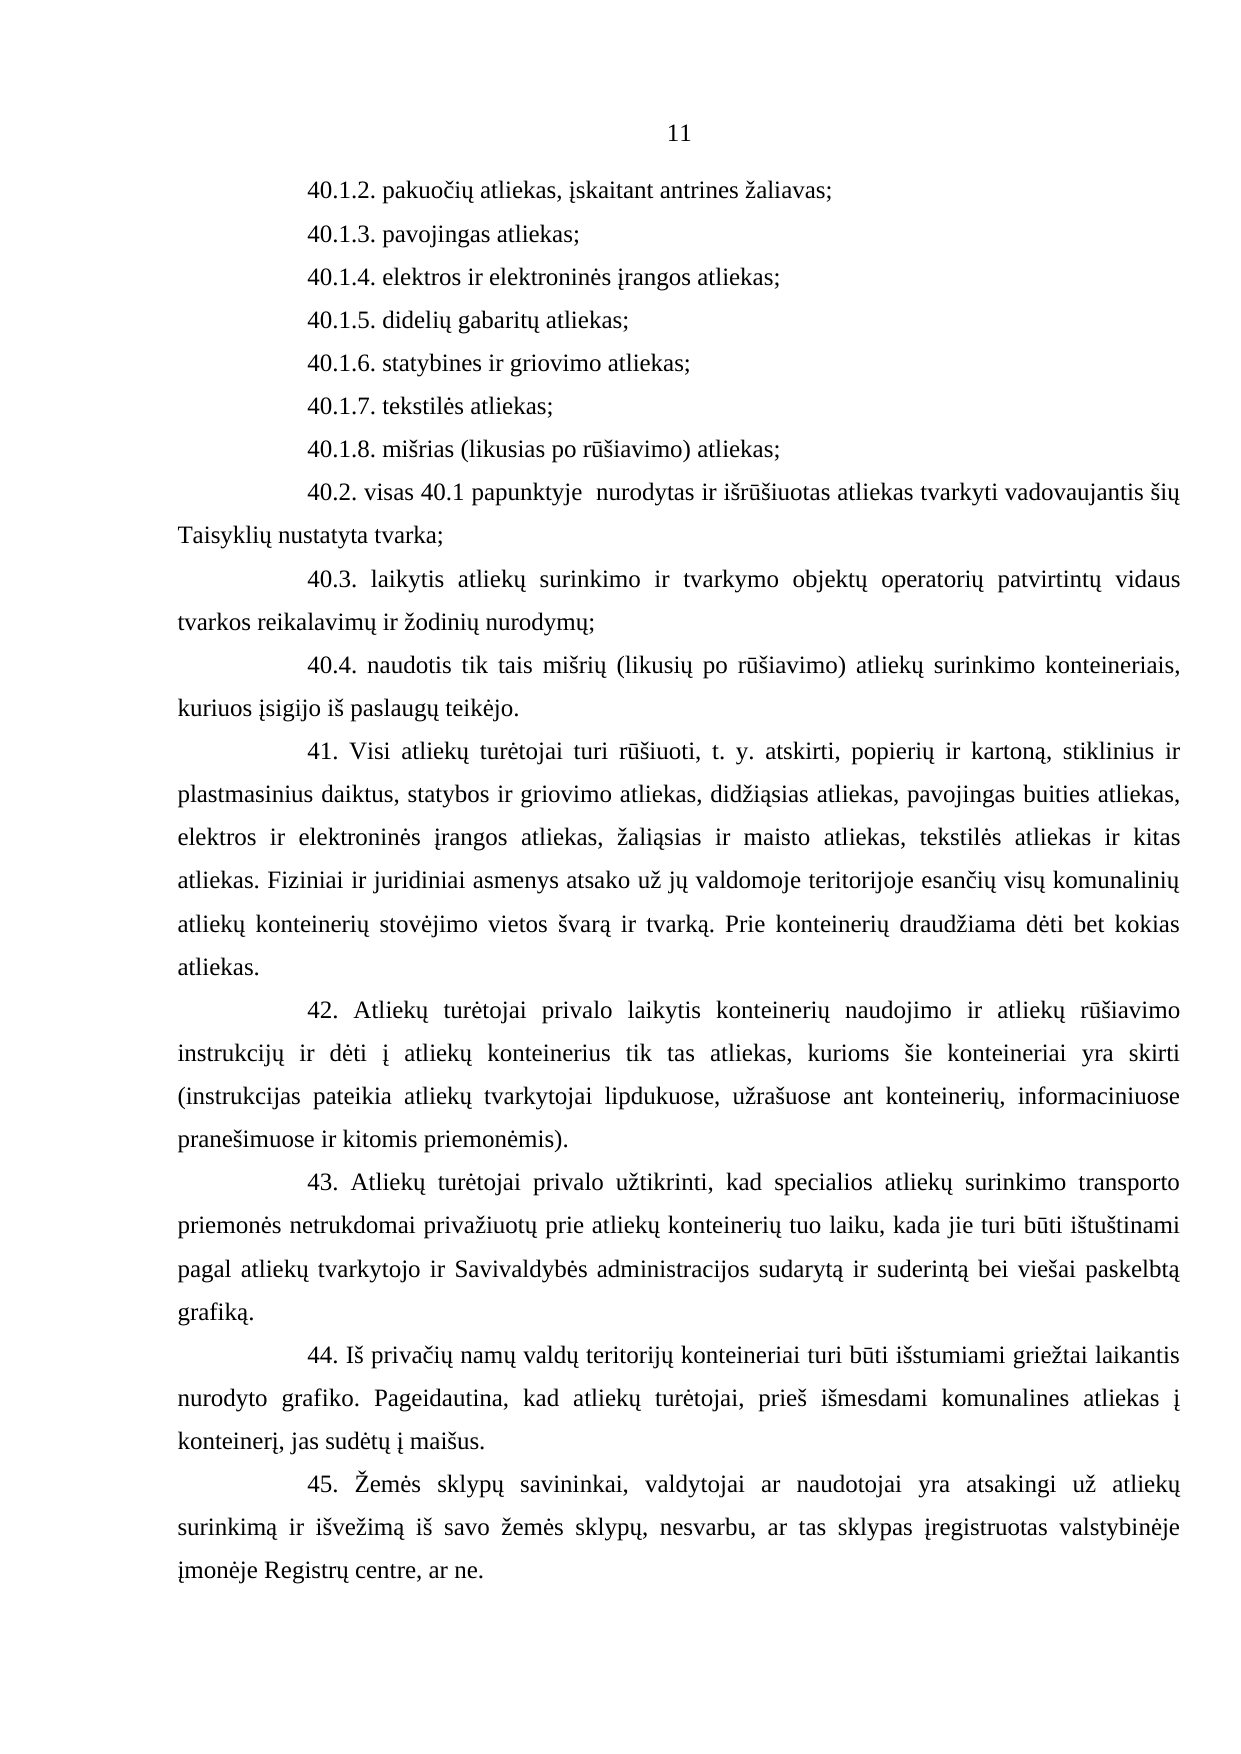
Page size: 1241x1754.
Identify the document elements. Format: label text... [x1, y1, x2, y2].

text 40.3. laikytis atliekų surinkimo ir tvarkymo objektų operatorių patvirtintų vidaus tvarkos reikalavimų ir žodinių nurodymų; [177, 564, 1181, 636]
text 40.2. visas 40.1 papunktyje nurodytas ir išrūšiuotas atliekas tvarkyti vadovaujantis šių Taisyklių nustatyta tvarka; [177, 477, 1181, 549]
text 44. Iš privačių namų valdų teritorijų konteineriai turi būti išstumiami griežtai laikantis nurodyto grafiko. Pageidautina, kad atliekų turėtojai, prieš išmesdami komunalines atliekas į konteinerį, jas sudėtų į maišus. [177, 1340, 1181, 1455]
text 40.1.7. tekstilės atliekas; [177, 391, 1181, 420]
text 40.1.6. statybines ir griovimo atliekas; [177, 348, 1181, 377]
text 40.1.2. pakuočių atliekas, įskaitant antrines žaliavas; [177, 176, 1181, 204]
text 40.1.3. pavojingas atliekas; [177, 219, 1181, 247]
text 41. Visi atliekų turėtojai turi rūšiuoti, t. y. atskirti, popierių ir kartoną, stiklinius ir plastmasinius daiktus, statybos ir griovimo atliekas, didžiąsias atliekas, pavojingas buities atliekas, elektros ir elektroninės įrangos atliekas, žaliąsias ir maisto atliekas, tekstilės atliekas ir kitas atliekas. Fiziniai ir juridiniai asmenys atsako už jų valdomoje teritorijoje esančių visų komunalinių atliekų konteinerių stovėjimo vietos švarą ir tvarką. Prie konteinerių draudžiama dėti bet kokias atliekas. [177, 736, 1181, 981]
text 43. Atliekų turėtojai privalo užtikrinti, kad specialios atliekų surinkimo transporto priemonės netrukdomai privažiuotų prie atliekų konteinerių tuo laiku, kada jie turi būti ištuštinami pagal atliekų tvarkytojo ir Savivaldybės administracijos sudarytą ir suderintą bei viešai paskelbtą grafiką. [177, 1167, 1181, 1326]
text 45. Žemės sklypų savininkai, valdytojai ar naudotojai yra atsakingi už atliekų surinkimą ir išvežimą iš savo žemės sklypų, nesvarbu, ar tas sklypas įregistruotas valstybinėje įmonėje Registrų centre, ar ne. [177, 1469, 1181, 1584]
text 40.4. naudotis tik tais mišrių (likusių po rūšiavimo) atliekų surinkimo konteineriais, kuriuos įsigijo iš paslaugų teikėjo. [177, 650, 1181, 722]
text 42. Atliekų turėtojai privalo laikytis konteinerių naudojimo ir atliekų rūšiavimo instrukcijų ir dėti į atliekų konteinerius tik tas atliekas, kurioms šie konteineriai yra skirti (instrukcijas pateikia atliekų tvarkytojai lipdukuose, užrašuose ant konteinerių, informaciniuose pranešimuose ir kitomis priemonėmis). [177, 995, 1181, 1153]
text 40.1.5. didelių gabaritų atliekas; [177, 305, 1181, 334]
text 40.1.8. mišrias (likusias po rūšiavimo) atliekas; [177, 434, 1181, 463]
text 40.1.4. elektros ir elektroninės įrangos atliekas; [177, 262, 1181, 291]
